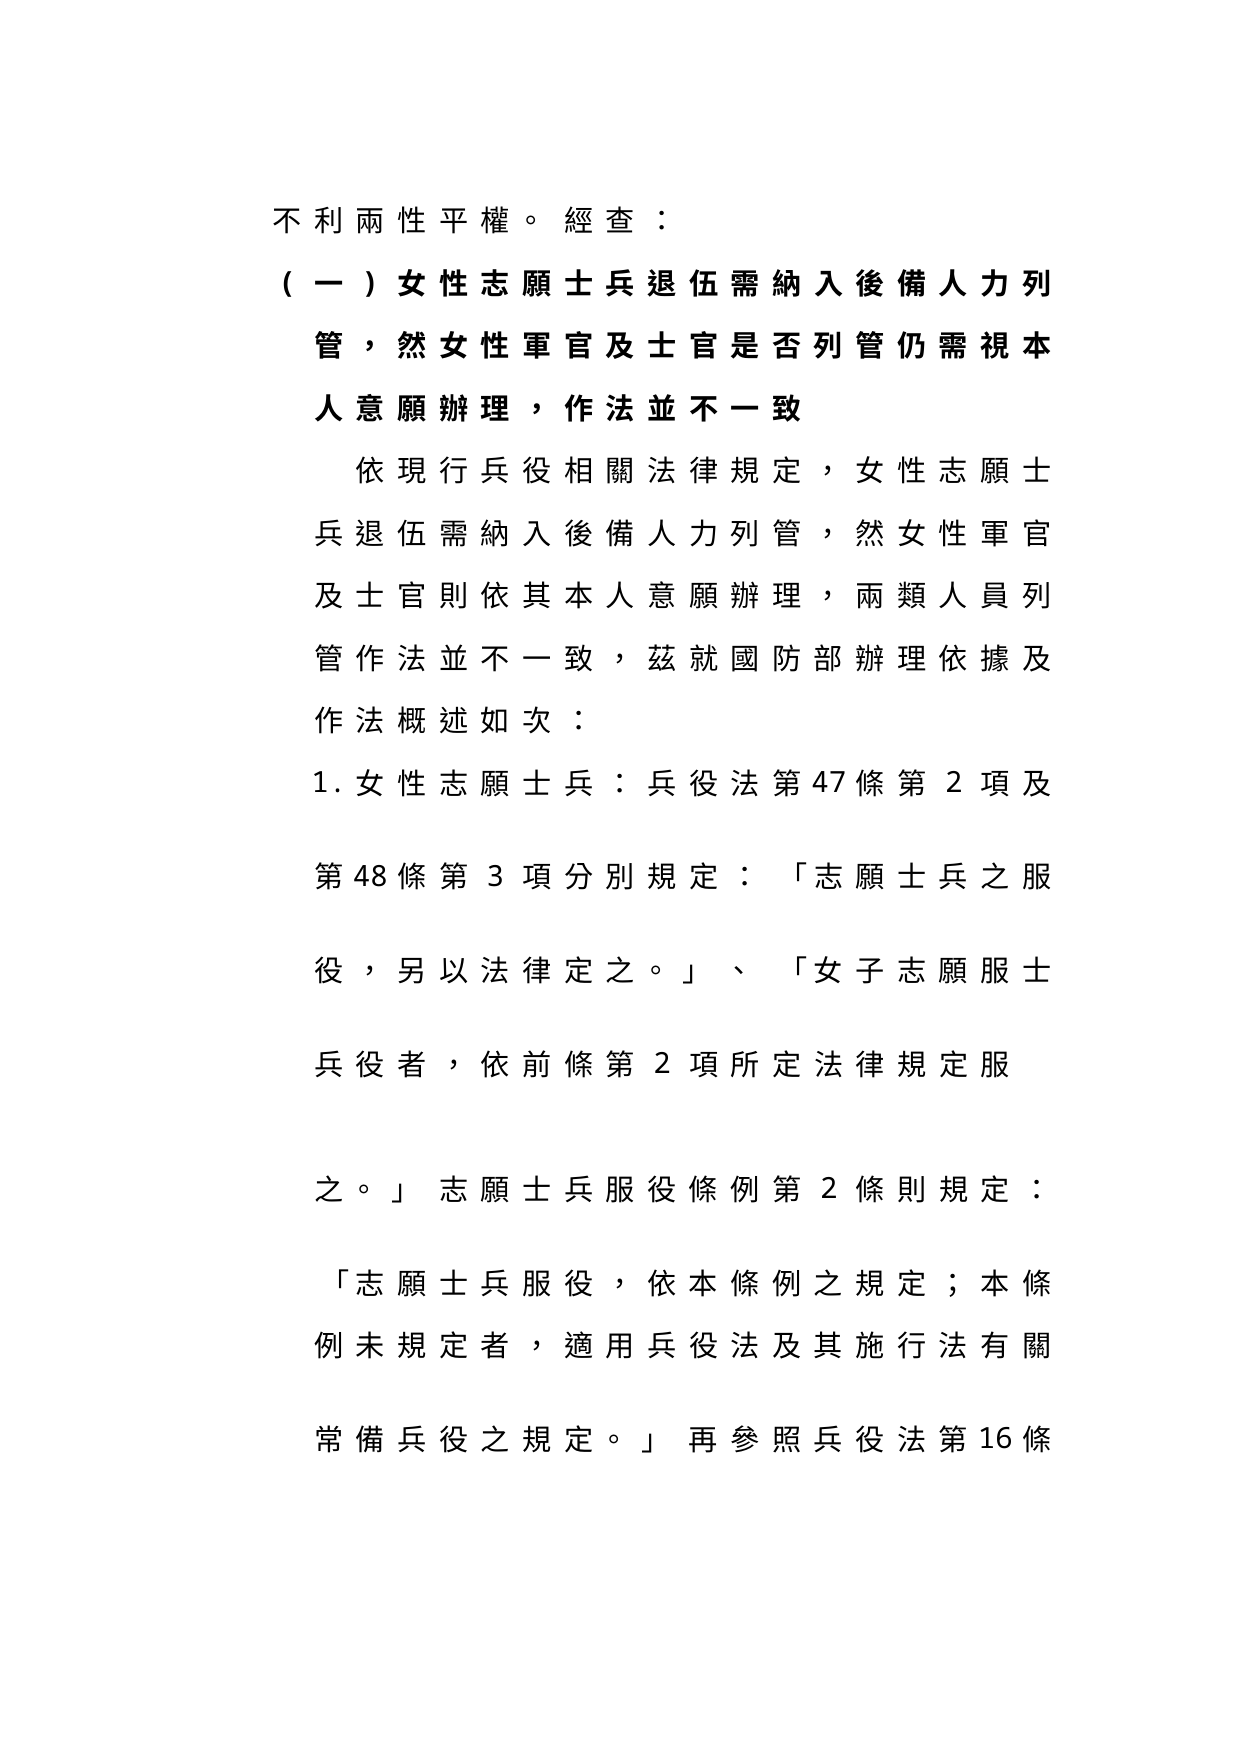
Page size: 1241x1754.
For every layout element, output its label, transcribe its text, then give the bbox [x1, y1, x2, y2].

text 依現行兵役相關法律規定，女性志願士兵退伍需納入後備人力列管，然女性軍官及士官則依其本人意願辦理，兩類人員列管作法並不一致，茲就國防部辦理依據及作法概述如次： [271, 427, 1058, 740]
text 截至110年底志願服現役女性軍職人員約2萬6千餘人，占國軍志願役人數比率已達16.0%，其退伍後當為重要後備戰力來源。惟因兵役相關法規對於女性軍(士)官及士兵退伍後是否列入後備人力管理之規定不一，國防部雖於102年度即規劃修法因應，惟迄仍僅止於內部作業，致女性軍(士)官與士兵間，因軍階不同致退伍後需否納編後備人力之權利義務不對等問題遲未獲解決。另該部迄未將已列管女性退伍人員納入教育召集選員對象，除難維持其軍事專業技能外，亦不利兩性平權。經查： [242, 177, 1058, 240]
text (一)女性志願士兵退伍需納入後備人力列管，然女性軍官及士官是否列管仍需視本人意願辦理，作法並不一致 [242, 240, 1058, 427]
text 1.女性志願士兵：兵役法第47條第2項及第48條第3項分別規定：「志願士兵之服役，另以法律定之。」、「女子志願服士兵役者，依前條第2項所定法律規定服之。」志願士兵服役條例第2條則規定：「志願士兵服役，依本條例之規定；本條例未規定者，適用兵役法及其施行法有關常備兵役之規定。」再參照兵役法第16條第1項第3款規定：「後備役以現役期滿退伍或軍事訓練結訓者服之，至除役時止。」爰女性志願士兵退伍後，國防部主動將其納入後備人力列管，至除役時為止。 [271, 740, 1058, 1490]
